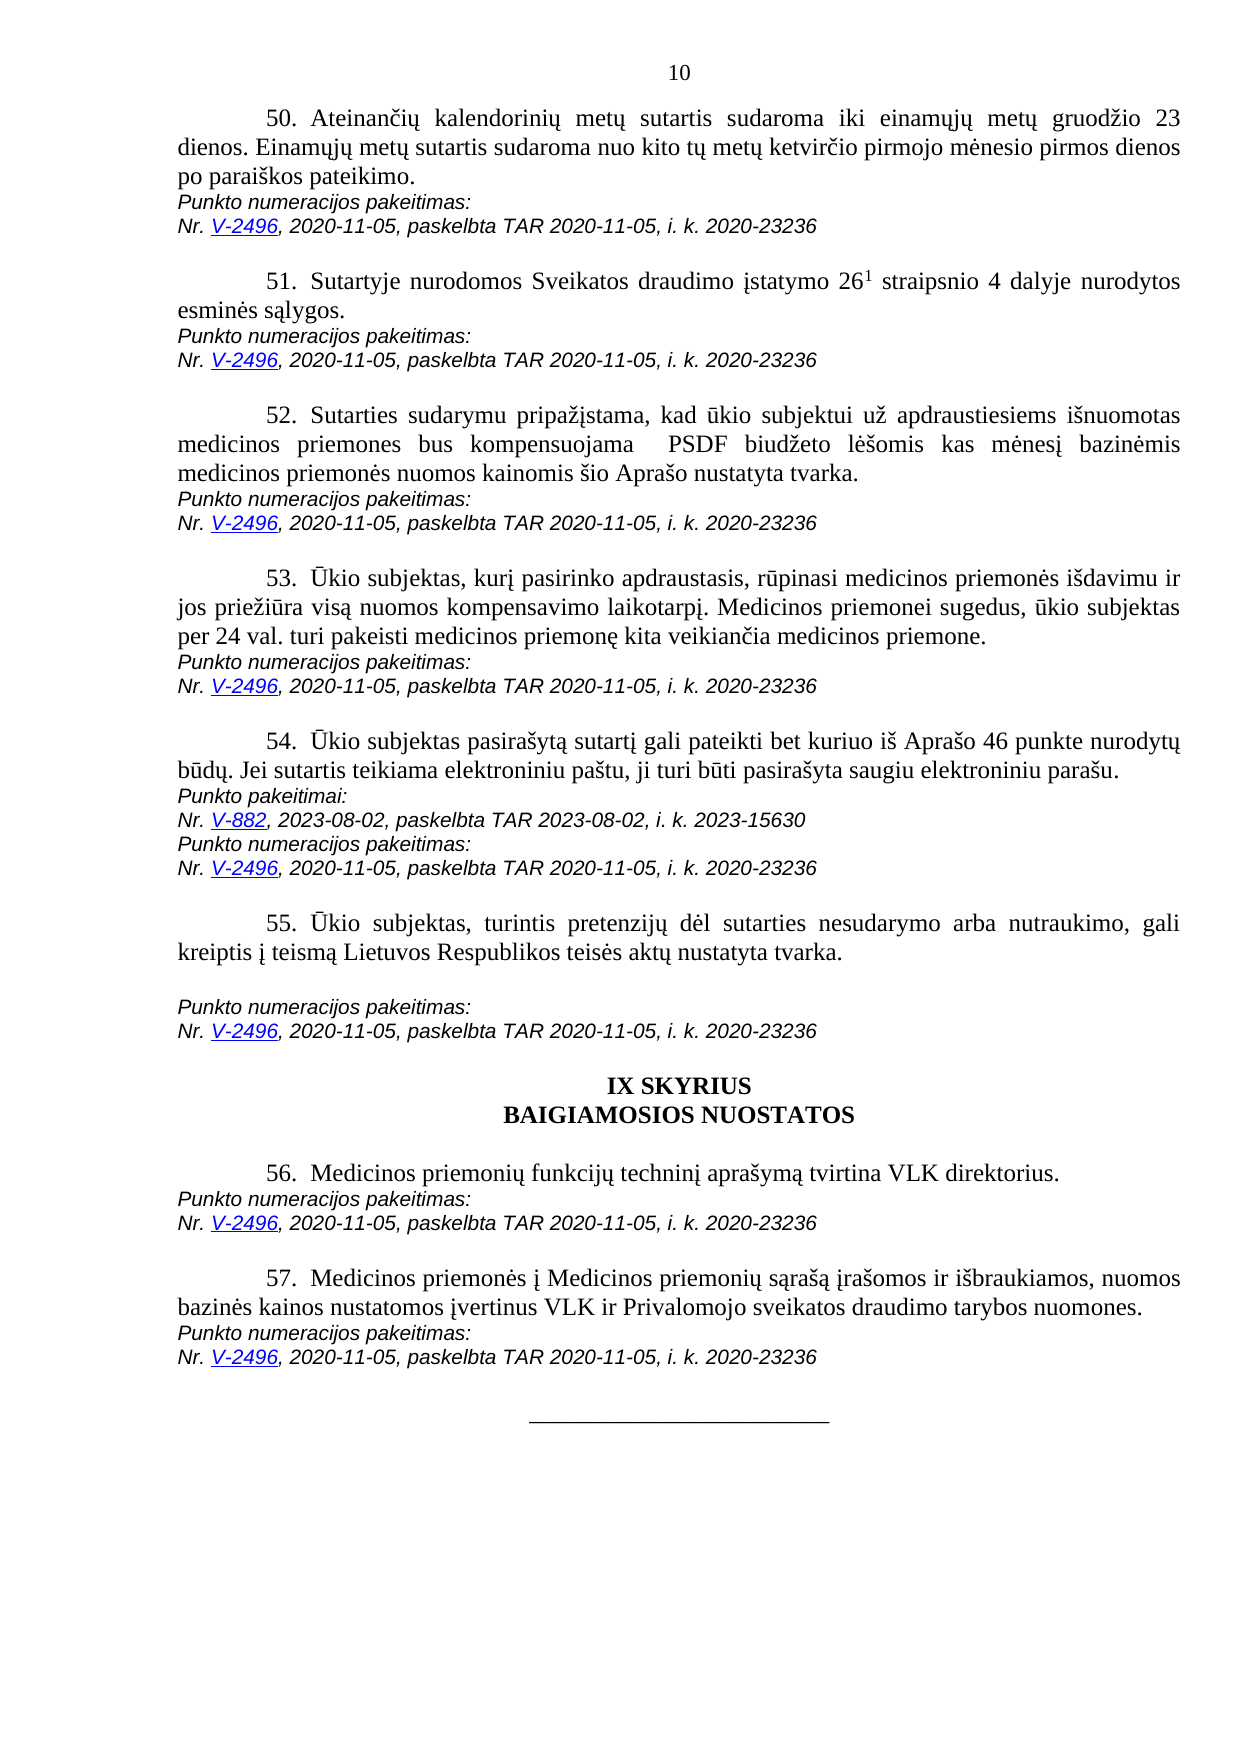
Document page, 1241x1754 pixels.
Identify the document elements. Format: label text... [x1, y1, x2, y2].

text IX SKYRIUS [177, 1071, 1181, 1100]
text Punkto numeracijos pakeitimas: [177, 324, 1181, 348]
text 50. Ateinančių kalendorinių metų sutartis sudaroma iki einamųjų metų gruodžio 23 dienos. Einamųjų metų sutartis sudaroma nuo kito tų metų ketvirčio pirmojo mėnesio pirmos dienos po paraiškos pateikimo. [177, 103, 1181, 190]
text Nr. V-2496, 2020-11-05, paskelbta TAR 2020-11-05, i. k. 2020-23236 [177, 674, 1181, 698]
text Nr. V-2496, 2020-11-05, paskelbta TAR 2020-11-05, i. k. 2020-23236 [177, 1210, 1181, 1234]
text Punkto numeracijos pakeitimas: [177, 832, 1181, 856]
text Nr. V-882, 2023-08-02, paskelbta TAR 2023-08-02, i. k. 2023-15630 [177, 808, 1181, 832]
text BAIGIAMOSIOS NUOSTATOS [177, 1100, 1181, 1129]
text Punkto numeracijos pakeitimas: [177, 1186, 1181, 1210]
text Punkto numeracijos pakeitimas: [177, 650, 1181, 674]
text 53. Ūkio subjektas, kurį pasirinko apdraustasis, rūpinasi medicinos priemonės išdavimu ir jos priežiūra visą nuomos kompensavimo laikotarpį. Medicinos priemonei sugedus, ūkio subjektas per 24 val. turi pakeisti medicinos priemonę kita veikiančia medicinos priemone. [177, 563, 1181, 650]
text Nr. V-2496, 2020-11-05, paskelbta TAR 2020-11-05, i. k. 2020-23236 [177, 348, 1181, 372]
text Nr. V-2496, 2020-11-05, paskelbta TAR 2020-11-05, i. k. 2020-23236 [177, 1344, 1181, 1368]
text 56. Medicinos priemonių funkcijų techninį aprašymą tvirtina VLK direktorius. [177, 1158, 1181, 1186]
text 55. Ūkio subjektas, turintis pretenzijų dėl sutarties nesudarymo arba nutraukimo, gali kreiptis į teismą Lietuvos Respublikos teisės aktų nustatyta tvarka. [177, 908, 1181, 966]
text 54. Ūkio subjektas pasirašytą sutartį gali pateikti bet kuriuo iš Aprašo 46 punkte nurodytų būdų. Jei sutartis teikiama elektroniniu paštu, ji turi būti pasirašyta saugiu elektroniniu parašu. [177, 726, 1181, 784]
text Punkto numeracijos pakeitimas: [177, 190, 1181, 214]
text Punkto pakeitimai: [177, 784, 1181, 808]
text Nr. V-2496, 2020-11-05, paskelbta TAR 2020-11-05, i. k. 2020-23236 [177, 511, 1181, 535]
text 52. Sutarties sudarymu pripažįstama, kad ūkio subjektui už apdraustiesiems išnuomotas medicinos priemones bus kompensuojama PSDF biudžeto lėšomis kas mėnesį bazinėmis medicinos priemonės nuomos kainomis šio Aprašo nustatyta tvarka. [177, 401, 1181, 487]
text ________________________ [177, 1397, 1181, 1426]
text 51. Sutartyje nurodomos Sveikatos draudimo įstatymo 261 straipsnio 4 dalyje nurodytos esminės sąlygos. [177, 266, 1181, 324]
text Punkto numeracijos pakeitimas: [177, 1321, 1181, 1344]
text Punkto numeracijos pakeitimas: [177, 487, 1181, 511]
text 57. Medicinos priemonės į Medicinos priemonių sąrašą įrašomos ir išbraukiamos, nuomos bazinės kainos nustatomos įvertinus VLK ir Privalomojo sveikatos draudimo tarybos nuomones. [177, 1263, 1181, 1321]
text Punkto numeracijos pakeitimas: [177, 995, 1181, 1019]
text Nr. V-2496, 2020-11-05, paskelbta TAR 2020-11-05, i. k. 2020-23236 [177, 1019, 1181, 1043]
text Nr. V-2496, 2020-11-05, paskelbta TAR 2020-11-05, i. k. 2020-23236 [177, 214, 1181, 238]
text Nr. V-2496, 2020-11-05, paskelbta TAR 2020-11-05, i. k. 2020-23236 [177, 856, 1181, 880]
